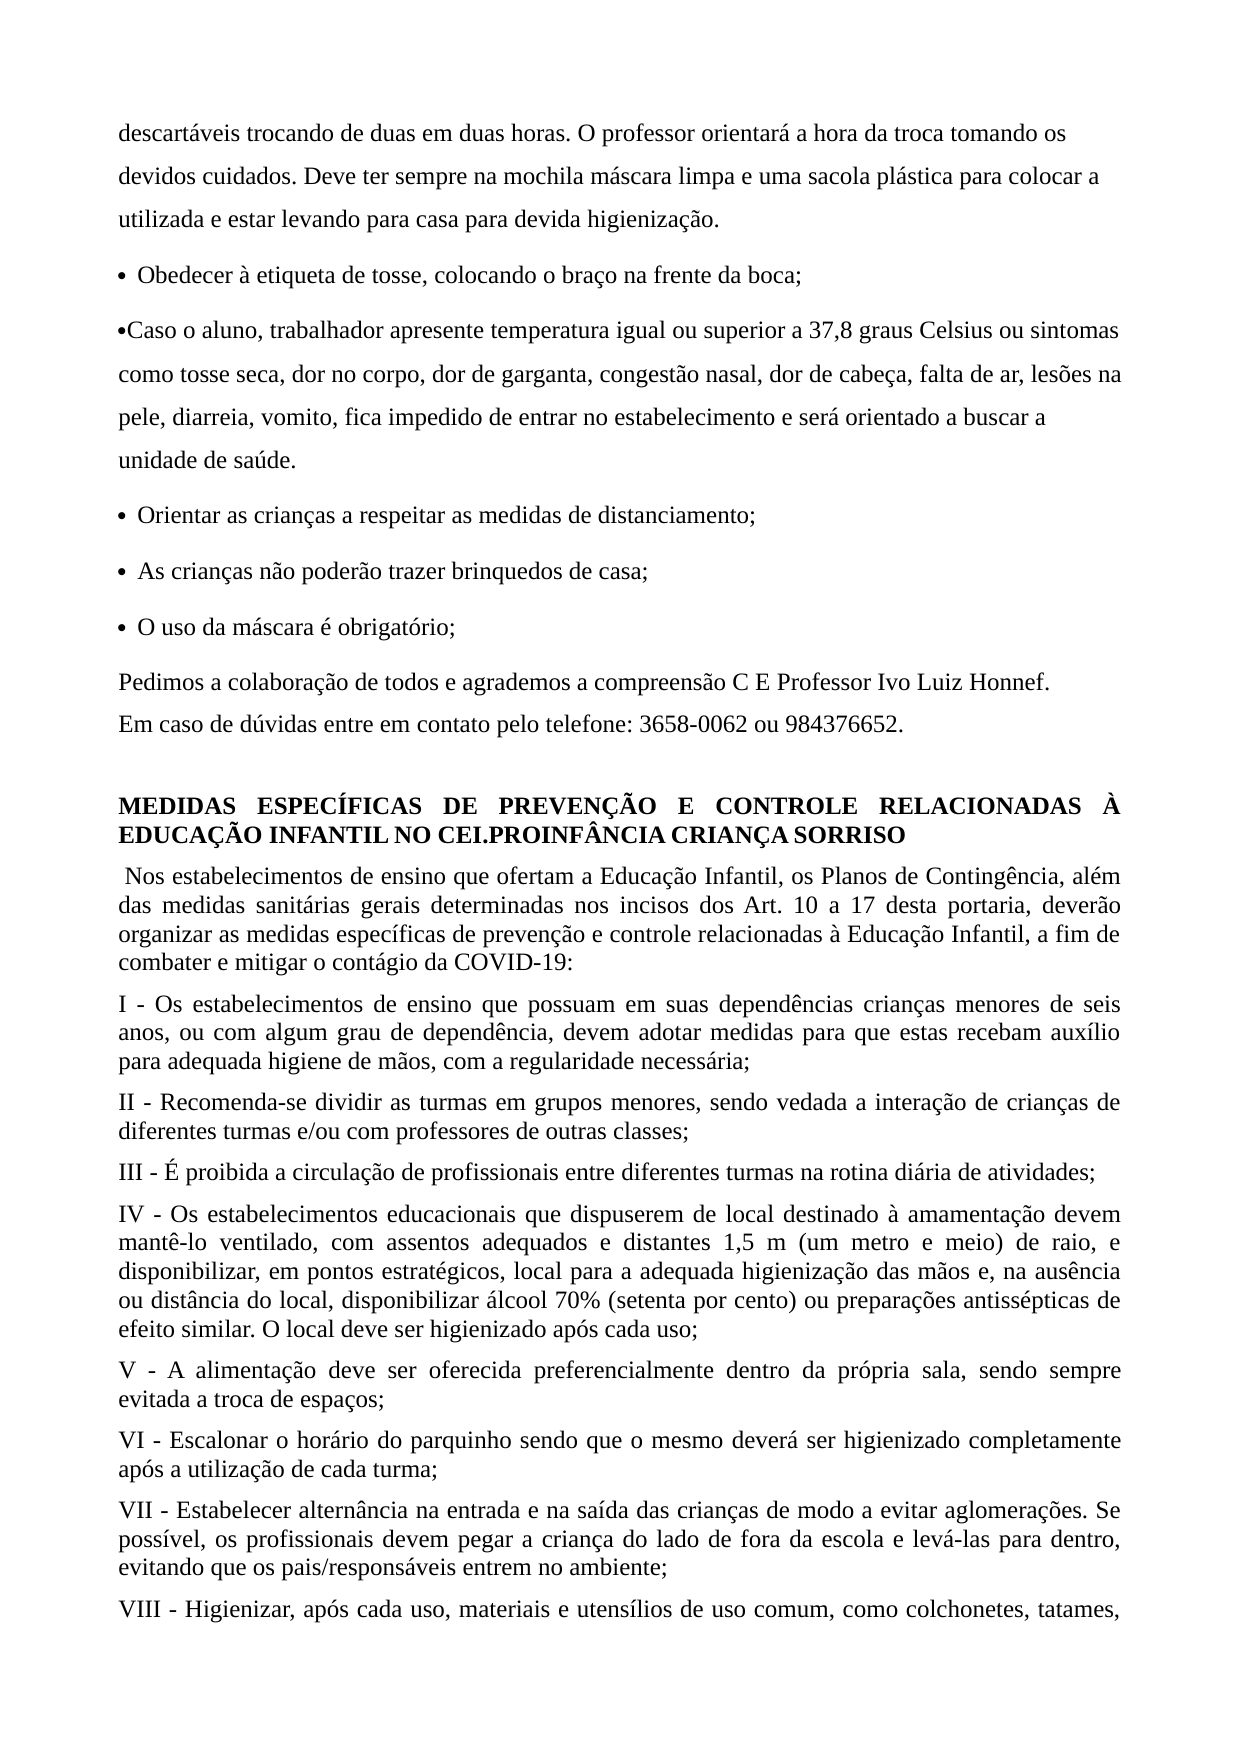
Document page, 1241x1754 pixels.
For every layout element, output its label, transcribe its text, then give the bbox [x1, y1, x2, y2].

text ·Caso o aluno, trabalhador apresente temperatura igual ou superior a 37,8 graus Celsius ou sintomas como tosse seca, dor no corpo, dor de garganta, congestão nasal, dor de cabeça, falta de ar, lesões na pele, diarreia, vomito, fica impedido de entrar no estabelecimento e será orientado a buscar a unidade de saúde. [118, 316, 1122, 474]
text descartáveis trocando de duas em duas horas. O professor orientará a hora da troca tomando os devidos cuidados. Deve ter sempre na mochila máscara limpa e uma sacola plástica para colocar a utilizada e estar levando para casa para devida higienização. [118, 118, 1122, 233]
text V - A alimentação deve ser oferecida preferencialmente dentro da própria sala, sendo sempre evitada a troca de espaços; [118, 1355, 1122, 1412]
text · Obedecer à etiqueta de tosse, colocando o braço na frente da boca; [118, 260, 1122, 289]
text VI - Escalonar o horário do parquinho sendo que o mesmo deverá ser higienizado completamente após a utilização de cada turma; [118, 1425, 1122, 1482]
text Pedimos a colaboração de todos e agrademos a compreensão C E Professor Ivo Luiz Honnef. [118, 667, 1122, 696]
text IV - Os estabelecimentos educacionais que dispuserem de local destinado à amamentação devem mantê-lo ventilado, com assentos adequados e distantes 1,5 m (um metro e meio) de raio, e disponibilizar, em pontos estratégicos, local para a adequada higienização das mãos e, na ausência ou distância do local, disponibilizar álcool 70% (setenta por cento) ou preparações antissépticas de efeito similar. O local deve ser higienizado após cada uso; [118, 1199, 1122, 1342]
text · As crianças não poderão trazer brinquedos de casa; [118, 556, 1122, 585]
text II - Recomenda-se dividir as turmas em grupos menores, sendo vedada a interação de crianças de diferentes turmas e/ou com professores de outras classes; [118, 1087, 1122, 1145]
text VII - Estabelecer alternância na entrada e na saída das crianças de modo a evitar aglomerações. Se possível, os profissionais devem pegar a criança do lado de fora da escola e levá-las para dentro, evitando que os pais/responsáveis entrem no ambiente; [118, 1495, 1122, 1581]
text I - Os estabelecimentos de ensino que possuam em suas dependências crianças menores de seis anos, ou com algum grau de dependência, devem adotar medidas para que estas recebam auxílio para adequada higiene de mãos, com a regularidade necessária; [118, 989, 1122, 1075]
text Nos estabelecimentos de ensino que ofertam a Educação Infantil, os Planos de Contingência, além das medidas sanitárias gerais determinadas nos incisos dos Art. 10 a 17 desta portaria, deverão organizar as medidas específicas de prevenção e controle relacionadas à Educação Infantil, a fim de combater e mitigar o contágio da COVID-19: [118, 861, 1122, 976]
text III - É proibida a circulação de profissionais entre diferentes turmas na rotina diária de atividades; [118, 1157, 1122, 1186]
text · O uso da máscara é obrigatório; [118, 612, 1122, 641]
text Em caso de dúvidas entre em contato pelo telefone: 3658-0062 ou 984376652. [118, 709, 1122, 737]
text VIII - Higienizar, após cada uso, materiais e utensílios de uso comum, como colchonetes, tatames, [118, 1594, 1122, 1622]
text · Orientar as crianças a respeitar as medidas de distanciamento; [118, 501, 1122, 529]
text MEDIDAS ESPECÍFICAS DE PREVENÇÃO E CONTROLE RELACIONADAS À EDUCAÇÃO INFANTIL NO CEI.PROINFÂNCIA CRIANÇA SORRISO [118, 791, 1122, 849]
